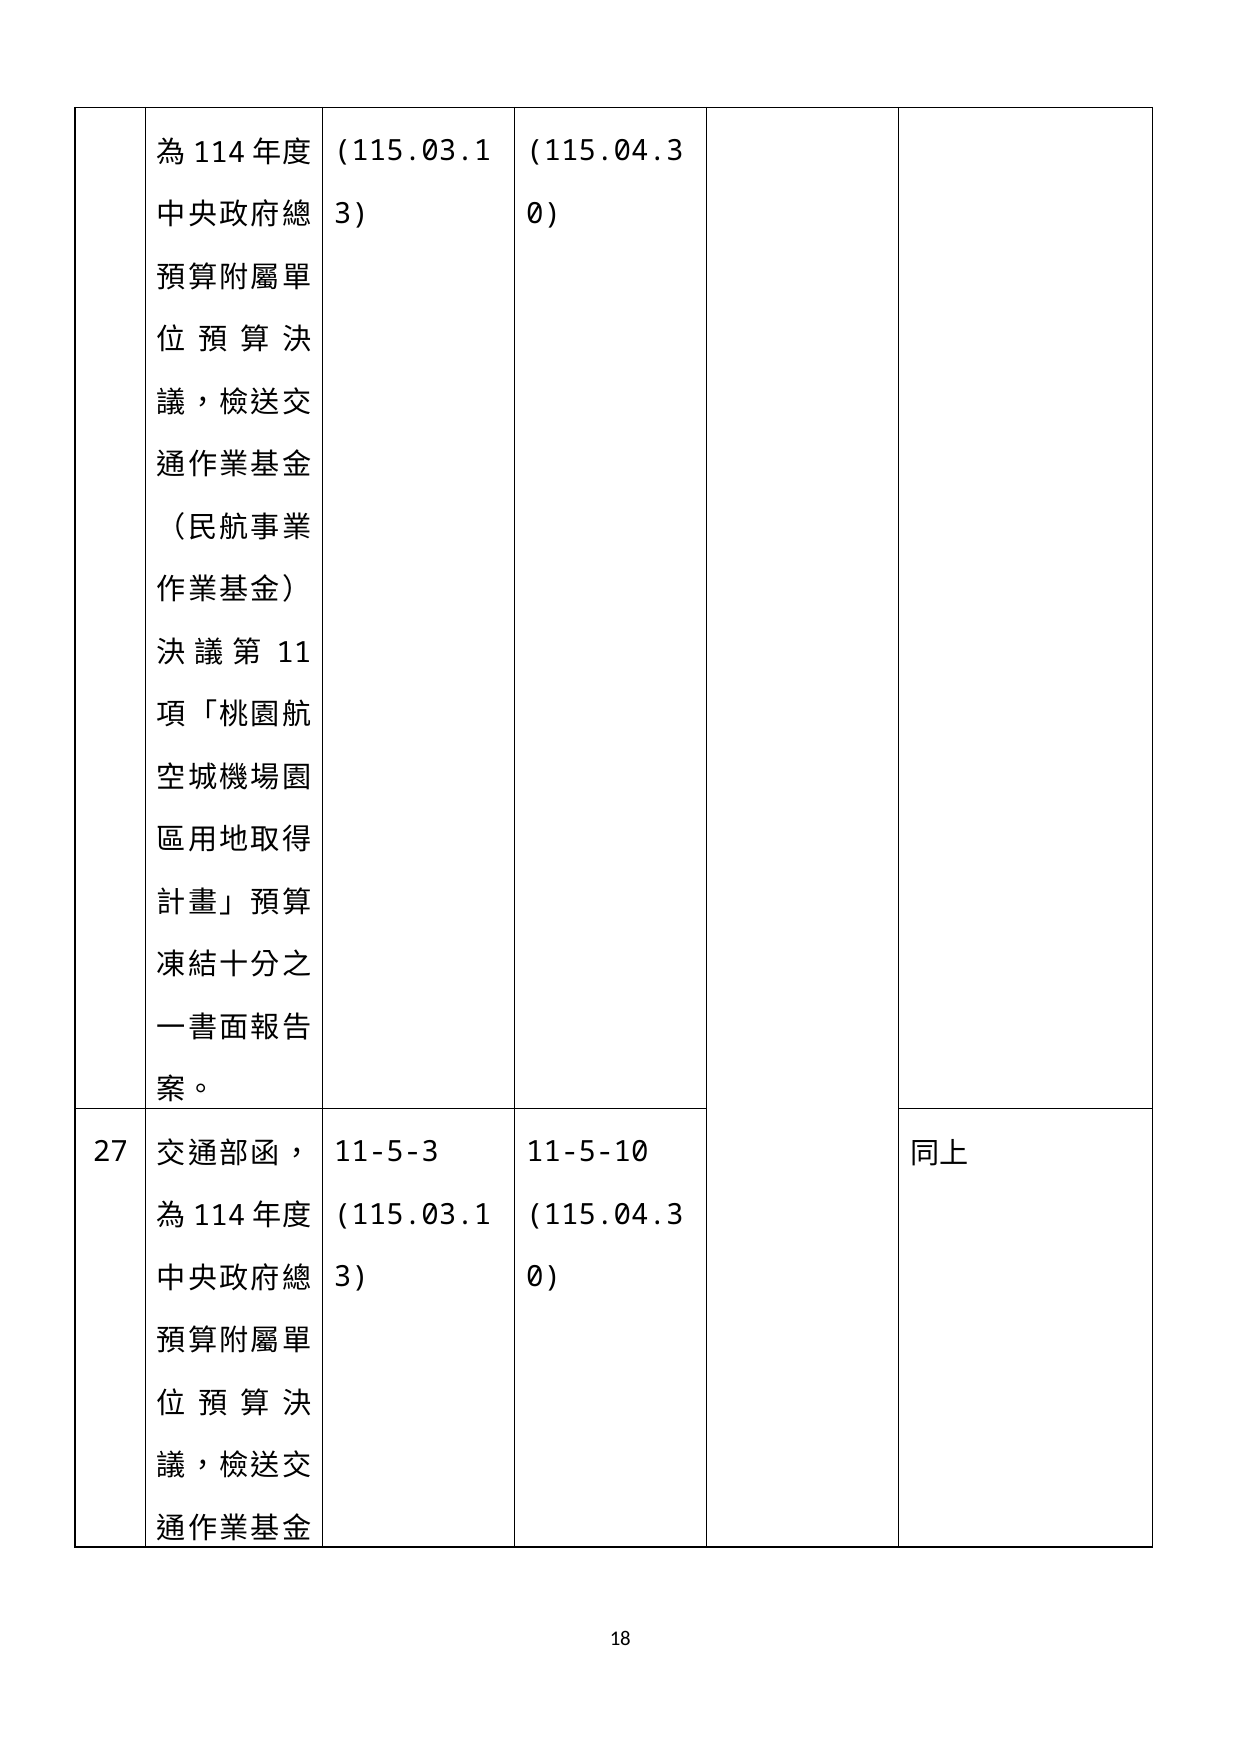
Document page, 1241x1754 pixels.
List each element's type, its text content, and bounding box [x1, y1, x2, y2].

table_cell 同上 [899, 1109, 1152, 1546]
table_cell (115.03.13) [323, 108, 514, 1108]
table_cell 11-5-10 (115.04.30) [515, 1109, 706, 1546]
table_cell 11-5-3 (115.03.13) [323, 1109, 514, 1546]
table_cell [707, 108, 898, 1546]
table_cell 交通部函，為114年度中央政府總預算附屬單位預算決議，檢送交通作業基金 [146, 1109, 322, 1546]
table_cell (115.04.30) [515, 108, 706, 1108]
table_cell 為114年度中央政府總預算附屬單位預算決議，檢送交通作業基金（民航事業作業基金）決議第11項「桃園航空城機場園區用地取得計畫」預算凍結十分之一書面報告案。 [146, 108, 322, 1108]
table_cell 27 [76, 1109, 145, 1546]
table_cell [899, 108, 1152, 1108]
table_cell [76, 108, 145, 1108]
